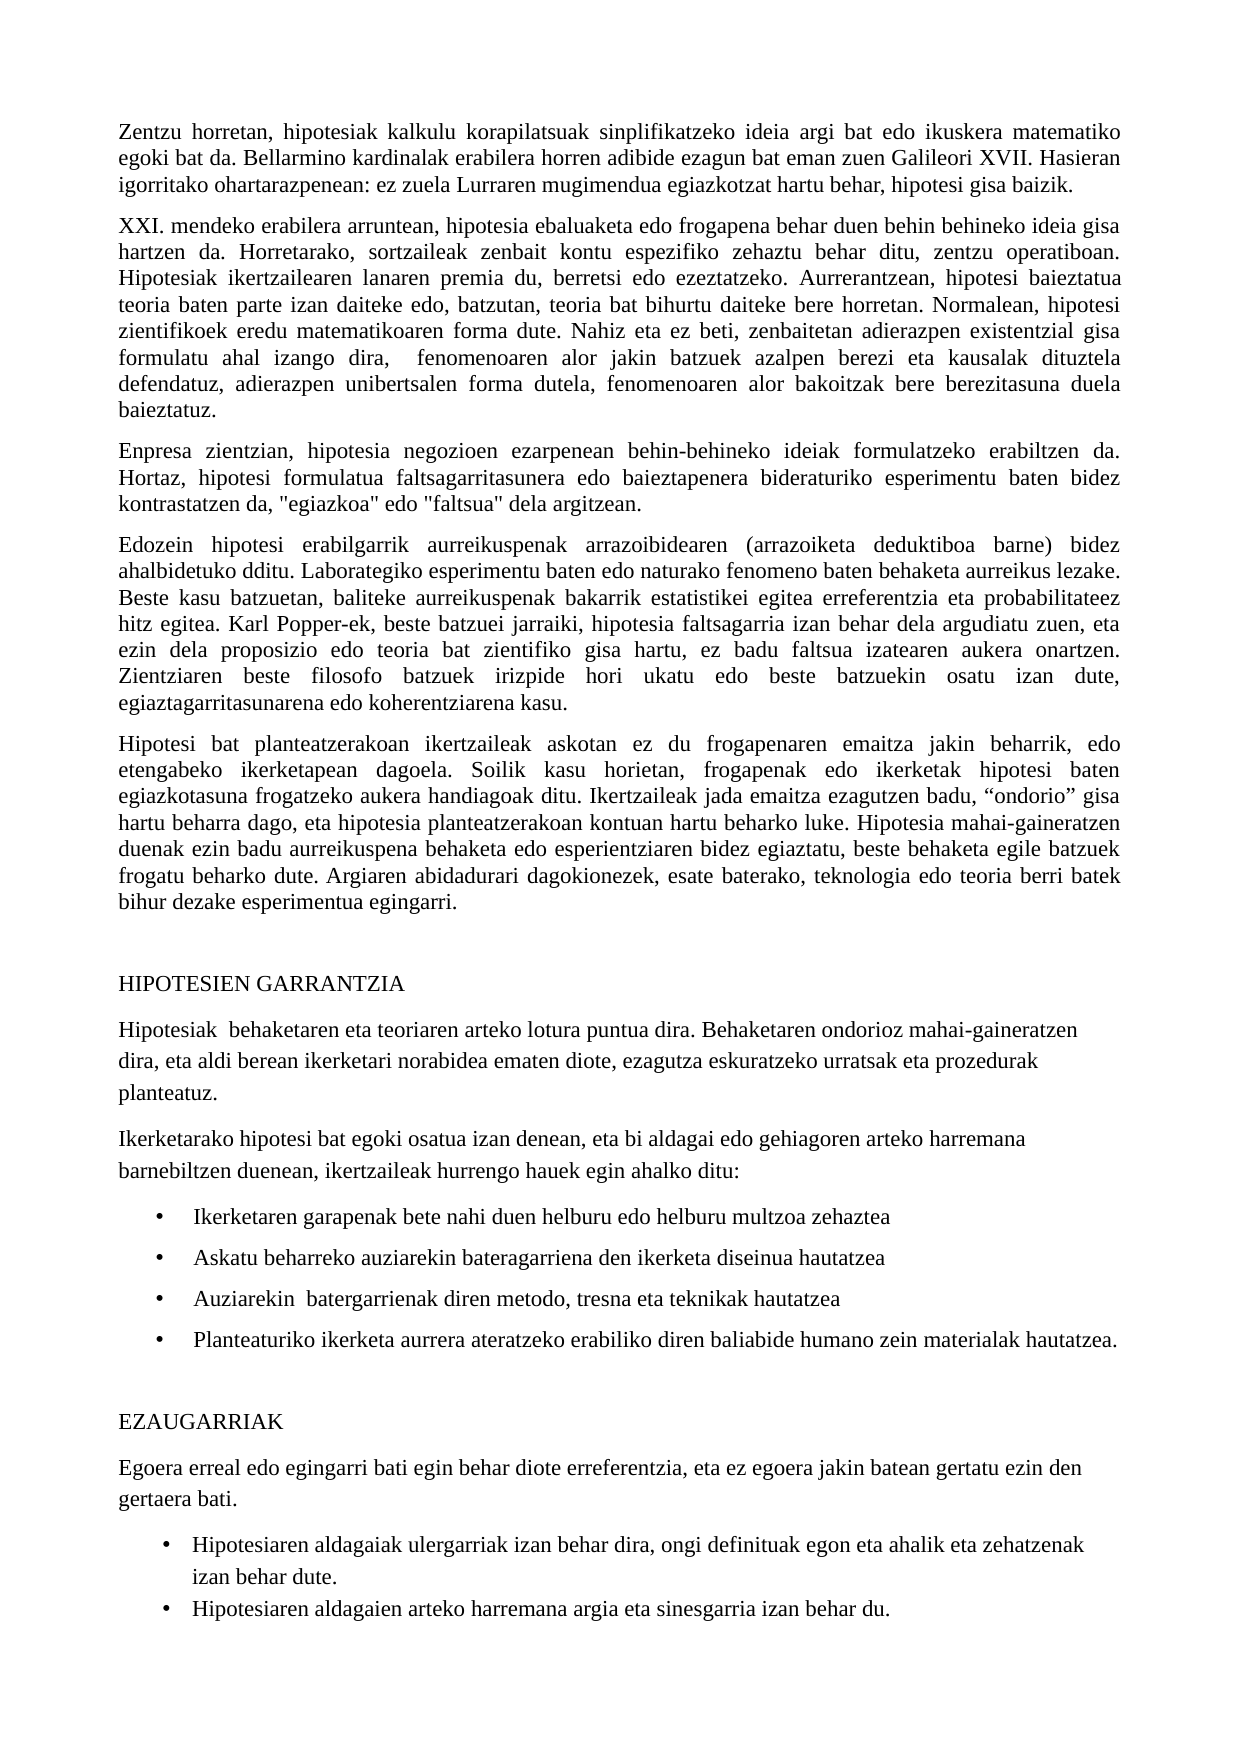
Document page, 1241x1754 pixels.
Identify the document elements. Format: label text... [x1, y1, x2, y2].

list Askatu beharreko auziarekin bateragarriena den ikerketa diseinua hautatzea [156, 1244, 1122, 1270]
text Hipotesi bat planteatzerakoan ikertzaileak askotan ez du frogapenaren emaitza jakin beharrik, edo etengabeko ikerketapean dagoela. Soilik kasu horietan, frogapenak edo ikerketak hipotesi baten egiazkotasuna frogatzeko aukera handiagoak ditu. Ikertzaileak jada emaitza ezagutzen badu, “ondorio” gisa hartu beharra dago, eta hipotesia planteatzerakoan kontuan hartu beharko luke. Hipotesia mahai-gaineratzen duenak ezin badu aurreikuspena behaketa edo esperientziaren bidez egiaztatu, beste behaketa egile batzuek frogatu beharko dute. Argiaren abidadurari dagokionezek, esate baterako, teknologia edo teoria berri batek bihur dezake esperimentua egingarri. [118, 730, 1122, 914]
text Hipotesiak behaketaren eta teoriaren arteko lotura puntua dira. Behaketaren ondorioz mahai-gaineratzen dira, eta aldi berean ikerketari norabidea ematen diote, ezagutza eskuratzeko urratsak eta prozedurak planteatuz. [118, 1016, 1122, 1106]
text XXI. mendeko erabilera arruntean, hipotesia ebaluaketa edo frogapena behar duen behin behineko ideia gisa hartzen da. Horretarako, sortzaileak zenbait kontu espezifiko zehaztu behar ditu, zentzu operatiboan. Hipotesiak ikertzailearen lanaren premia du, berretsi edo ezeztatzeko. Aurrerantzean, hipotesi baieztatua teoria baten parte izan daiteke edo, batzutan, teoria bat bihurtu daiteke bere horretan. Normalean, hipotesi zientifikoek eredu matematikoaren forma dute. Nahiz eta ez beti, zenbaitetan adierazpen existentzial gisa formulatu ahal izango dira, fenomenoaren alor jakin batzuek azalpen berezi eta kausalak dituztela defendatuz, adierazpen unibertsalen forma dutela, fenomenoaren alor bakoitzak bere berezitasuna duela baieztatuz. [118, 212, 1122, 423]
list Planteaturiko ikerketa aurrera ateratzeko erabiliko diren baliabide humano zein materialak hautatzea. [156, 1326, 1122, 1352]
text Ikerketarako hipotesi bat egoki osatua izan denean, eta bi aldagai edo gehiagoren arteko harremana barnebiltzen duenean, ikertzaileak hurrengo hauek egin ahalko ditu: [118, 1125, 1122, 1183]
text Egoera erreal edo egingarri bati egin behar diote erreferentzia, eta ez egoera jakin batean gertatu ezin den gertaera bati. [118, 1454, 1122, 1512]
list Hipotesiaren aldagaiak ulergarriak izan behar dira, ongi definituak egon eta ahalik eta zehatzenak izan behar dute. [162, 1532, 1122, 1589]
text Edozein hipotesi erabilgarrik aurreikuspenak arrazoibidearen (arrazoiketa deduktiboa barne) bidez ahalbidetuko dditu. Laborategiko esperimentu baten edo naturako fenomeno baten behaketa aurreikus lezake. Beste kasu batzuetan, baliteke aurreikuspenak bakarrik estatistikei egitea erreferentzia eta probabilitateez hitz egitea. Karl Popper-ek, beste batzuei jarraiki, hipotesia faltsagarria izan behar dela argudiatu zuen, eta ezin dela proposizio edo teoria bat zientifiko gisa hartu, ez badu faltsua izatearen aukera onartzen. Zientziaren beste filosofo batzuek irizpide hori ukatu edo beste batzuekin osatu izan dute, egiaztagarritasunarena edo koherentziarena kasu. [118, 531, 1122, 715]
list Auziarekin batergarrienak diren metodo, tresna eta teknikak hautatzea [156, 1285, 1122, 1311]
text HIPOTESIEN GARRANTZIA [118, 970, 1122, 996]
text Enpresa zientzian, hipotesia negozioen ezarpenean behin-behineko ideiak formulatzeko erabiltzen da. Hortaz, hipotesi formulatua faltsagarritasunera edo baieztapenera bideraturiko esperimentu baten bidez kontrastatzen da, "egiazkoa" edo "faltsua" dela argitzean. [118, 437, 1122, 516]
list Ikerketaren garapenak bete nahi duen helburu edo helburu multzoa zehaztea [156, 1203, 1122, 1229]
text EZAUGARRIAK [118, 1408, 1122, 1434]
list Hipotesiaren aldagaien arteko harremana argia eta sinesgarria izan behar du. [162, 1595, 1122, 1621]
text Zentzu horretan, hipotesiak kalkulu korapilatsuak sinplifikatzeko ideia argi bat edo ikuskera matematiko egoki bat da. Bellarmino kardinalak erabilera horren adibide ezagun bat eman zuen Galileori XVII. Hasieran igorritako ohartarazpenean: ez zuela Lurraren mugimendua egiazkotzat hartu behar, hipotesi gisa baizik. [118, 118, 1122, 197]
